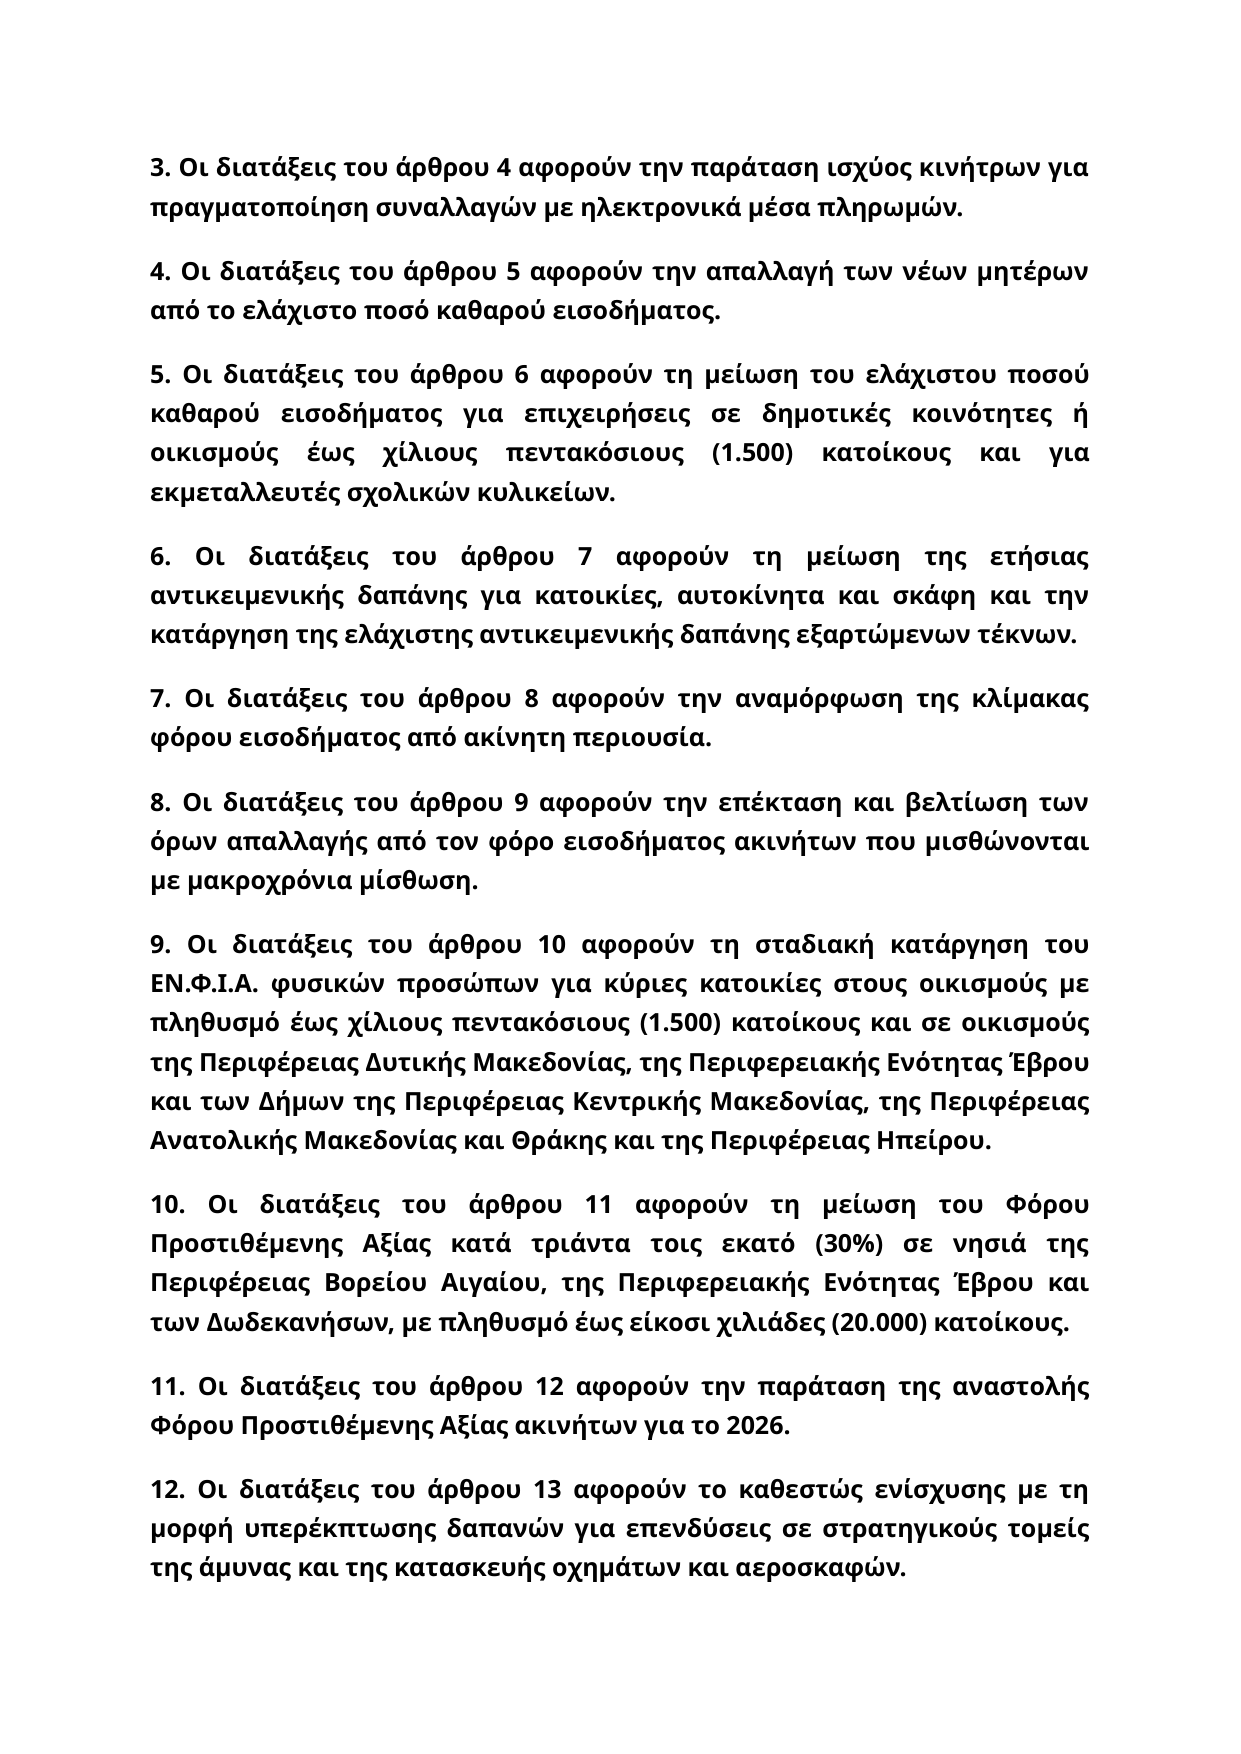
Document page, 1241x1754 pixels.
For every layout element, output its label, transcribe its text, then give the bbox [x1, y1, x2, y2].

text 3. Οι διατάξεις του άρθρου 4 αφορούν την παράταση ισχύος κινήτρων για πραγματοποίηση συναλλαγών με ηλεκτρονικά μέσα πληρωμών. [150, 150, 1090, 223]
text 4. Οι διατάξεις του άρθρου 5 αφορούν την απαλλαγή των νέων μητέρων από το ελάχιστο ποσό καθαρού εισοδήματος. [150, 253, 1090, 327]
text 11. Οι διατάξεις του άρθρου 12 αφορούν την παράταση της αναστολής Φόρου Προστιθέμενης Αξίας ακινήτων για το 2026. [150, 1368, 1090, 1442]
text 5. Οι διατάξεις του άρθρου 6 αφορούν τη μείωση του ελάχιστου ποσού καθαρού εισοδήματος για επιχειρήσεις σε δημοτικές κοινότητες ή οικισμούς έως χίλιους πεντακόσιους (1.500) κατοίκους και για εκμεταλλευτές σχολικών κυλικείων. [150, 357, 1090, 508]
text 8. Οι διατάξεις του άρθρου 9 αφορούν την επέκταση και βελτίωση των όρων απαλλαγής από τον φόρο εισοδήματος ακινήτων που μισθώνονται με μακροχρόνια μίσθωση. [150, 784, 1090, 897]
text 10. Οι διατάξεις του άρθρου 11 αφορούν τη μείωση του Φόρου Προστιθέμενης Αξίας κατά τριάντα τοις εκατό (30%) σε νησιά της Περιφέρειας Βορείου Αιγαίου, της Περιφερειακής Ενότητας Έβρου και των Δωδεκανήσων, με πληθυσμό έως είκοσι χιλιάδες (20.000) κατοίκους. [150, 1187, 1090, 1338]
text 9. Οι διατάξεις του άρθρου 10 αφορούν τη σταδιακή κατάργηση του ΕΝ.Φ.Ι.Α. φυσικών προσώπων για κύριες κατοικίες στους οικισμούς με πληθυσμό έως χίλιους πεντακόσιους (1.500) κατοίκους και σε οικισμούς της Περιφέρειας Δυτικής Μακεδονίας, της Περιφερειακής Ενότητας Έβρου και των Δήμων της Περιφέρειας Κεντρικής Μακεδονίας, της Περιφέρειας Ανατολικής Μακεδονίας και Θράκης και της Περιφέρειας Ηπείρου. [150, 927, 1090, 1157]
text 12. Οι διατάξεις του άρθρου 13 αφορούν το καθεστώς ενίσχυσης με τη μορφή υπερέκπτωσης δαπανών για επενδύσεις σε στρατηγικούς τομείς της άμυνας και της κατασκευής οχημάτων και αεροσκαφών. [150, 1472, 1090, 1584]
text 7. Οι διατάξεις του άρθρου 8 αφορούν την αναμόρφωση της κλίμακας φόρου εισοδήματος από ακίνητη περιουσία. [150, 681, 1090, 754]
text 6. Οι διατάξεις του άρθρου 7 αφορούν τη μείωση της ετήσιας αντικειμενικής δαπάνης για κατοικίες, αυτοκίνητα και σκάφη και την κατάργηση της ελάχιστης αντικειμενικής δαπάνης εξαρτώμενων τέκνων. [150, 538, 1090, 651]
